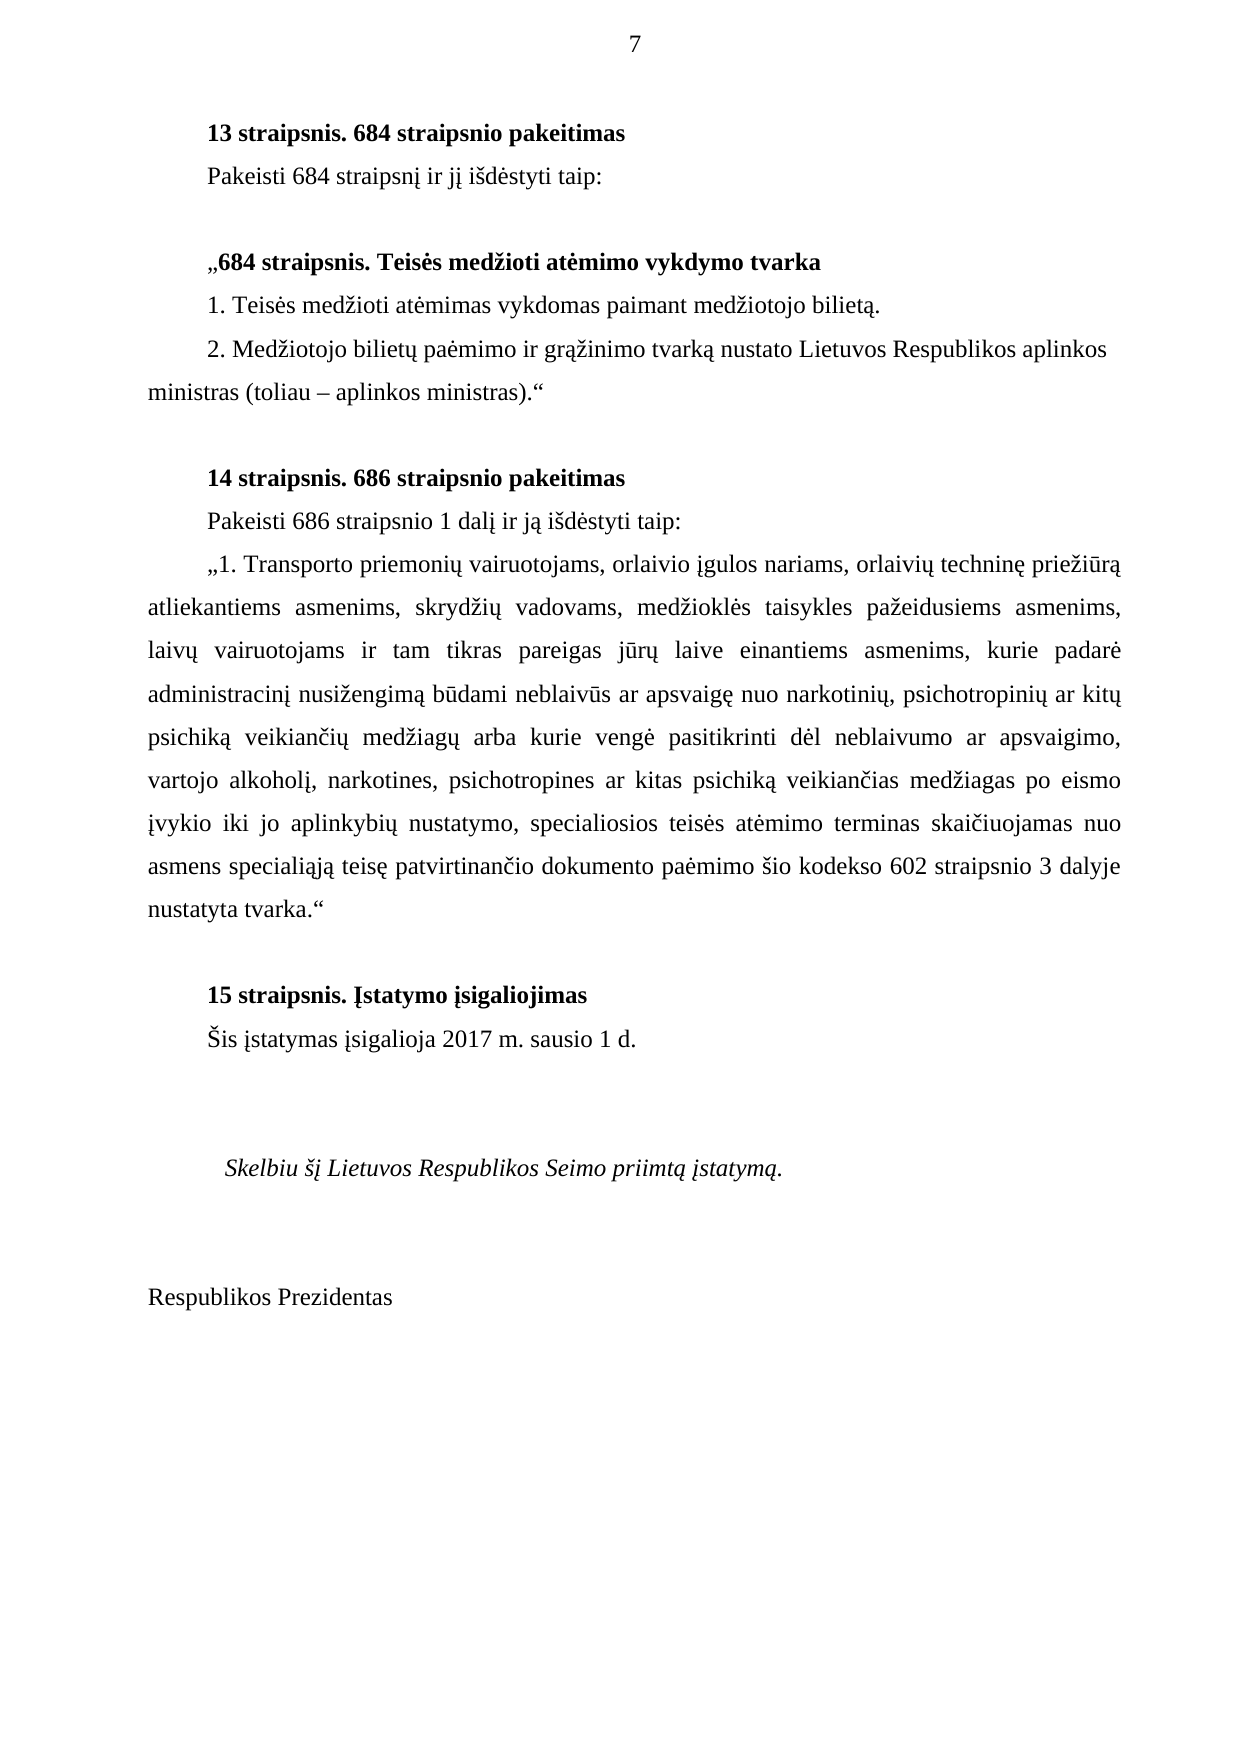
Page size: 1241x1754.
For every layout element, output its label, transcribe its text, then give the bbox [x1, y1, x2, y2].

text Respublikos Prezidentas [148, 1282, 1122, 1311]
text Pakeisti 686 straipsnio 1 dalį ir ją išdėstyti taip: [148, 506, 1122, 535]
text Skelbiu šį Lietuvos Respublikos Seimo priimtą įstatymą. [148, 1153, 1122, 1182]
text 2. Medžiotojo bilietų paėmimo ir grąžinimo tvarką nustato Lietuvos Respublikos aplinkos ministras (toliau – aplinkos ministras).“ [148, 334, 1122, 406]
text Šis įstatymas įsigalioja 2017 m. sausio 1 d. [148, 1024, 1122, 1052]
text 15 straipsnis. Įstatymo įsigaliojimas [148, 981, 1122, 1009]
text „684 straipsnis. Teisės medžioti atėmimo vykdymo tvarka [207, 247, 1122, 276]
text 14 straipsnis. 686 straipsnio pakeitimas [148, 463, 1122, 492]
text 13 straipsnis. 684 straipsnio pakeitimas [148, 118, 1122, 147]
text Pakeisti 684 straipsnį ir jį išdėstyti taip: [148, 161, 1122, 190]
text „1. Transporto priemonių vairuotojams, orlaivio įgulos nariams, orlaivių techninę priežiūrą atliekantiems asmenims, skrydžių vadovams, medžioklės taisykles pažeidusiems asmenims, laivų vairuotojams ir tam tikras pareigas jūrų laive einantiems asmenims, kurie padarė administracinį nusižengimą būdami neblaivūs ar apsvaigę nuo narkotinių, psichotropinių ar kitų psichiką veikiančių medžiagų arba kurie vengė pasitikrinti dėl neblaivumo ar apsvaigimo, vartojo alkoholį, narkotines, psichotropines ar kitas psichiką veikiančias medžiagas po eismo įvykio iki jo aplinkybių nustatymo, specialiosios teisės atėmimo terminas skaičiuojamas nuo asmens specialiąją teisę patvirtinančio dokumento paėmimo šio kodekso 602 straipsnio 3 dalyje nustatyta tvarka.“ [148, 549, 1122, 923]
text 1. Teisės medžioti atėmimas vykdomas paimant medžiotojo bilietą. [148, 291, 1122, 319]
